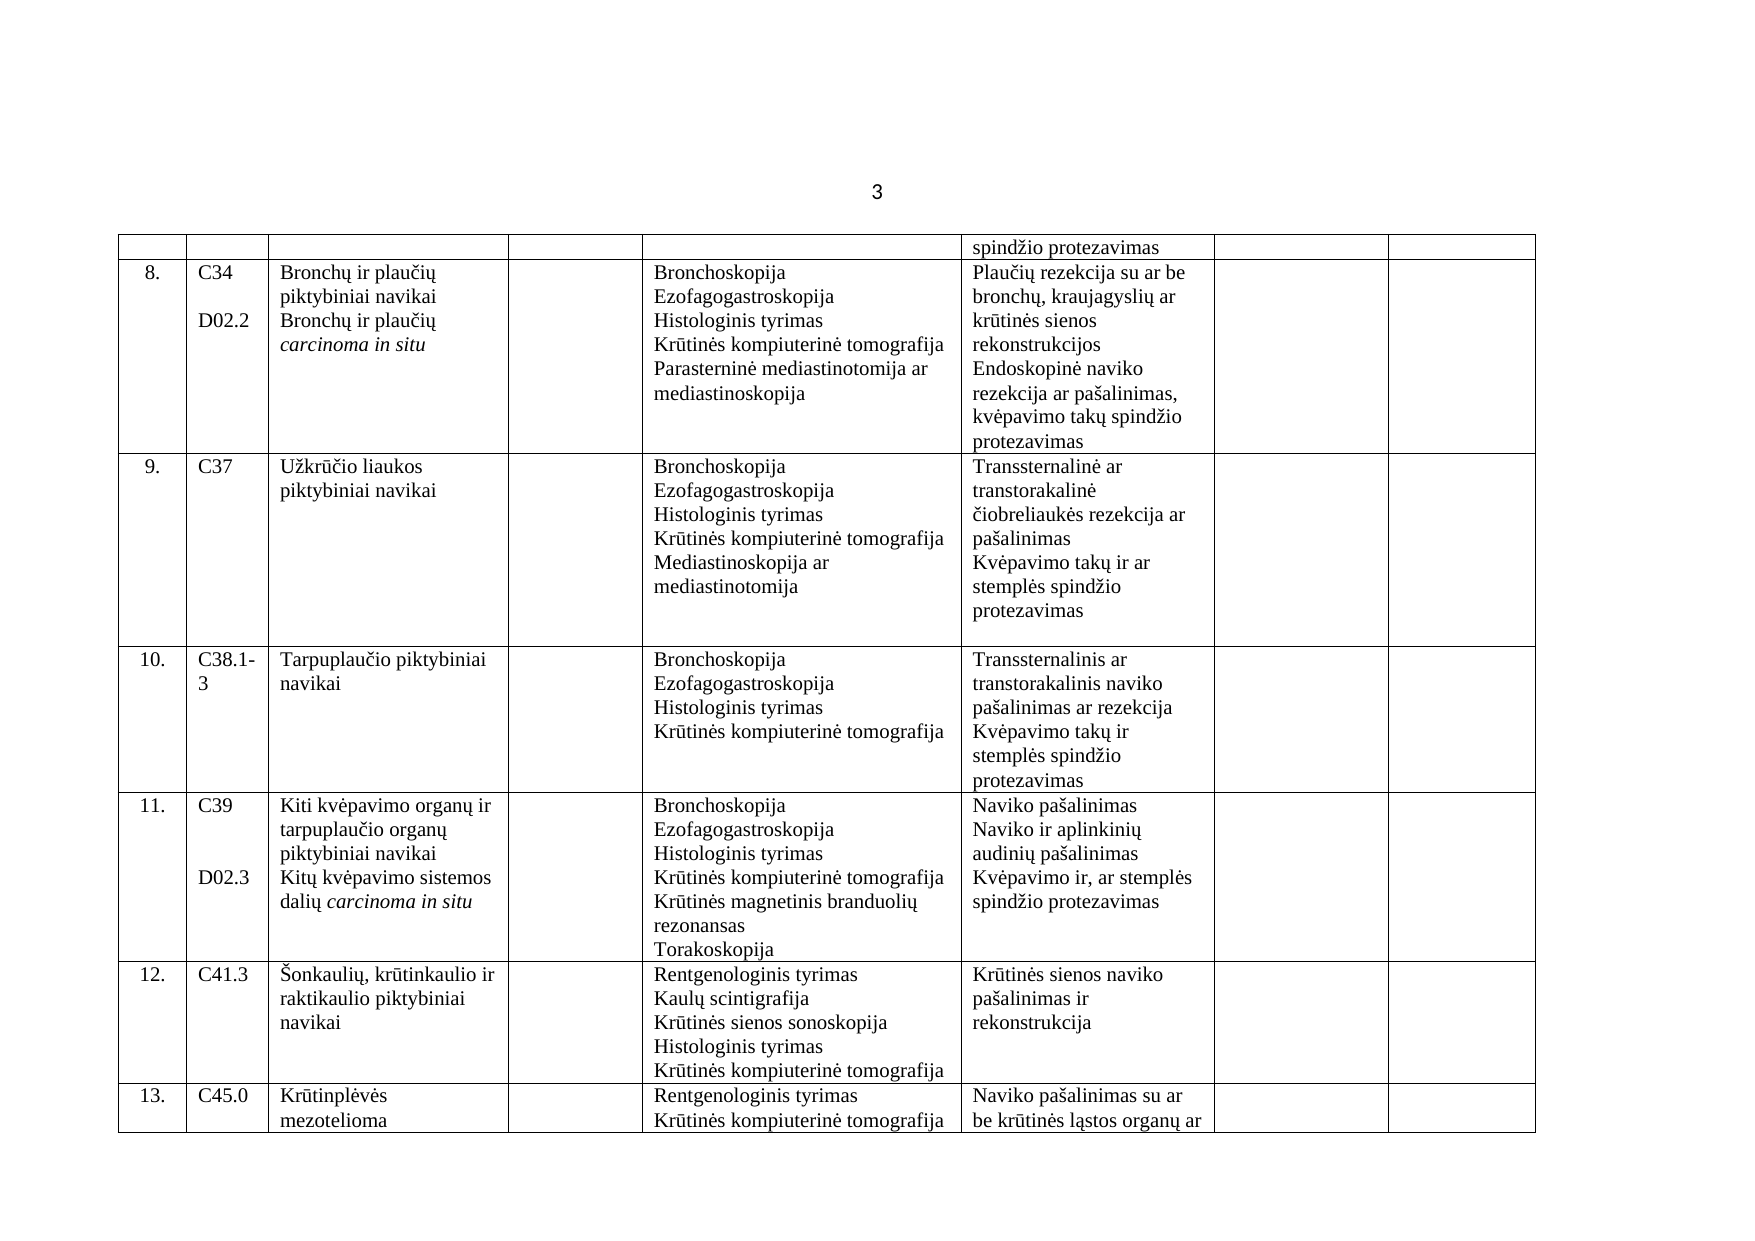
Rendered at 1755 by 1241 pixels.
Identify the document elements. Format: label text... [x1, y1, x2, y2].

table_cell [509, 962, 642, 1082]
table_cell Kiti kvėpavimo organų ir tarpuplaučio organų piktybiniai navikai Kitų kvėpavimo sistemos dalių carcinoma in situ [269, 793, 508, 961]
table_cell spindžio protezavimas [962, 235, 1214, 259]
table_cell Užkrūčio liaukos piktybiniai navikai [269, 454, 508, 646]
table_cell [643, 235, 961, 259]
table_cell 8. [119, 260, 186, 453]
table_cell C34 D02.2 [187, 260, 268, 453]
table_cell Plaučių rezekcija su ar be bronchų, kraujagyslių ar krūtinės sienos rekonstrukcijos Endoskopinė naviko rezekcija ar pašalinimas, kvėpavimo takų spindžio protezavimas [962, 260, 1214, 453]
table_cell Bronchoskopija Ezofagogastroskopija Histologinis tyrimas Krūtinės kompiuterinė tomografija Krūtinės magnetinis branduolių rezonansas Torakoskopija [643, 793, 961, 961]
table_cell Naviko pašalinimas Naviko ir aplinkinių audinių pašalinimas Kvėpavimo ir, ar stemplės spindžio protezavimas [962, 793, 1214, 961]
table_cell C38.1-3 [187, 647, 268, 792]
table_cell [1389, 260, 1535, 453]
table_cell 9. [119, 454, 186, 646]
table_cell C45.0 [187, 1084, 268, 1132]
table_cell [1215, 793, 1388, 961]
table_cell [1215, 962, 1388, 1082]
table_cell [509, 260, 642, 453]
table_cell [187, 235, 268, 259]
table_cell [1389, 793, 1535, 961]
table_cell [119, 235, 186, 259]
table_cell 10. [119, 647, 186, 792]
table_cell Tarpuplaučio piktybiniai navikai [269, 647, 508, 792]
table_cell [509, 647, 642, 792]
table_cell Krūtinplėvės mezotelioma [269, 1084, 508, 1132]
table_cell [1215, 260, 1388, 453]
table_cell 13. [119, 1084, 186, 1132]
table_cell [269, 235, 508, 259]
table_cell [1389, 1084, 1535, 1132]
table_cell [1215, 647, 1388, 792]
table_cell [1389, 647, 1535, 792]
table_cell 11. [119, 793, 186, 961]
table_cell [509, 235, 642, 259]
table_cell Šonkaulių, krūtinkaulio ir raktikaulio piktybiniai navikai [269, 962, 508, 1082]
table_cell [1389, 962, 1535, 1082]
table_cell Bronchoskopija Ezofagogastroskopija Histologinis tyrimas Krūtinės kompiuterinė tomografija [643, 647, 961, 792]
table_cell Rentgenologinis tyrimas Krūtinės kompiuterinė tomografija [643, 1084, 961, 1132]
table_cell Bronchų ir plaučių piktybiniai navikai Bronchų ir plaučių carcinoma in situ [269, 260, 508, 453]
table_cell Naviko pašalinimas su ar be krūtinės ląstos organų ar [962, 1084, 1214, 1132]
table_cell Krūtinės sienos naviko pašalinimas ir rekonstrukcija [962, 962, 1214, 1082]
table_cell C37 [187, 454, 268, 646]
table_cell C41.3 [187, 962, 268, 1082]
table_cell [509, 454, 642, 646]
table_cell [1215, 235, 1388, 259]
table_cell [509, 1084, 642, 1132]
table_cell Transsternalinis ar transtorakalinis naviko pašalinimas ar rezekcija Kvėpavimo takų ir stemplės spindžio protezavimas [962, 647, 1214, 792]
table_cell 12. [119, 962, 186, 1082]
table_cell Bronchoskopija Ezofagogastroskopija Histologinis tyrimas Krūtinės kompiuterinė tomografija Parasterninė mediastinotomija ar mediastinoskopija [643, 260, 961, 453]
table_cell [509, 793, 642, 961]
table_cell Transsternalinė ar transtorakalinė čiobreliaukės rezekcija ar pašalinimas Kvėpavimo takų ir ar stemplės spindžio protezavimas [962, 454, 1214, 646]
table_cell [1215, 1084, 1388, 1132]
table_cell [1389, 235, 1535, 259]
table_cell Rentgenologinis tyrimas Kaulų scintigrafija Krūtinės sienos sonoskopija Histologinis tyrimas Krūtinės kompiuterinė tomografija [643, 962, 961, 1082]
table_cell Bronchoskopija Ezofagogastroskopija Histologinis tyrimas Krūtinės kompiuterinė tomografija Mediastinoskopija ar mediastinotomija [643, 454, 961, 646]
table_cell [1389, 454, 1535, 646]
table_cell [1215, 454, 1388, 646]
table_cell C39 D02.3 [187, 793, 268, 961]
